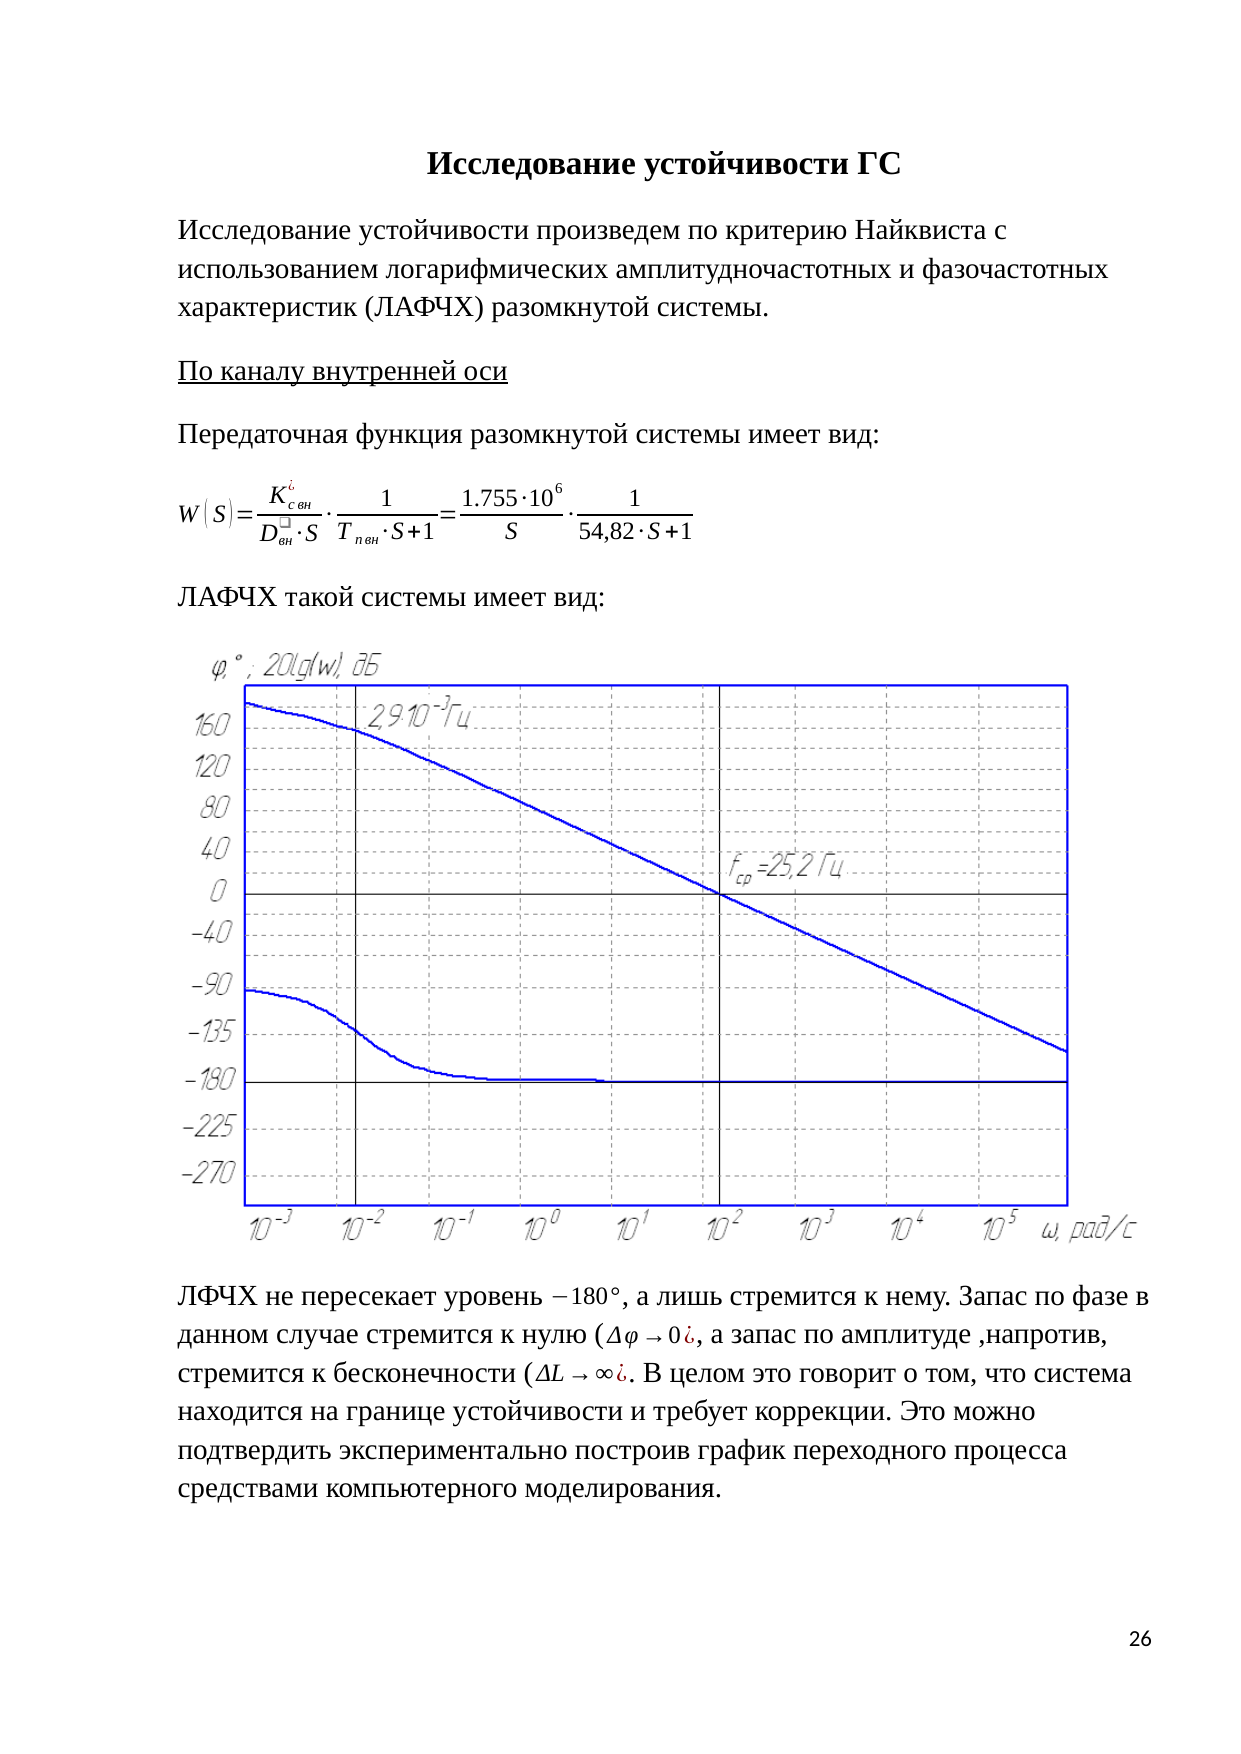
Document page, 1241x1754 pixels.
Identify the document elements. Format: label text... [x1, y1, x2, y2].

text Исследование устойчивости ГС [177, 143, 1152, 181]
text Исследование устойчивости произведем по критерию Найквиста с использованием логарифмических амплитудночастотных и фазочастотных характеристик (ЛАФЧХ) разомкнутой системы. [177, 212, 1152, 323]
text ЛАФЧХ такой системы имеет вид: [177, 579, 1152, 612]
text По каналу внутренней оси [177, 353, 1152, 386]
picture [177, 642, 1152, 1249]
text ЛФЧХ не пересекает уровень , а лишь стремится к нему. Запас по фазе в данном случае стремится к нулю (, а запас по амплитуде ,напротив, стремится к бесконечности (. В целом это говорит о том, что система находится на границе устойчивости и требует коррекции. Это можно подтвердить экспериментально построив график переходного процесса средствами компьютерного моделирования. [177, 1278, 1152, 1504]
text Передаточная функция разомкнутой системы имеет вид: [177, 416, 1152, 450]
